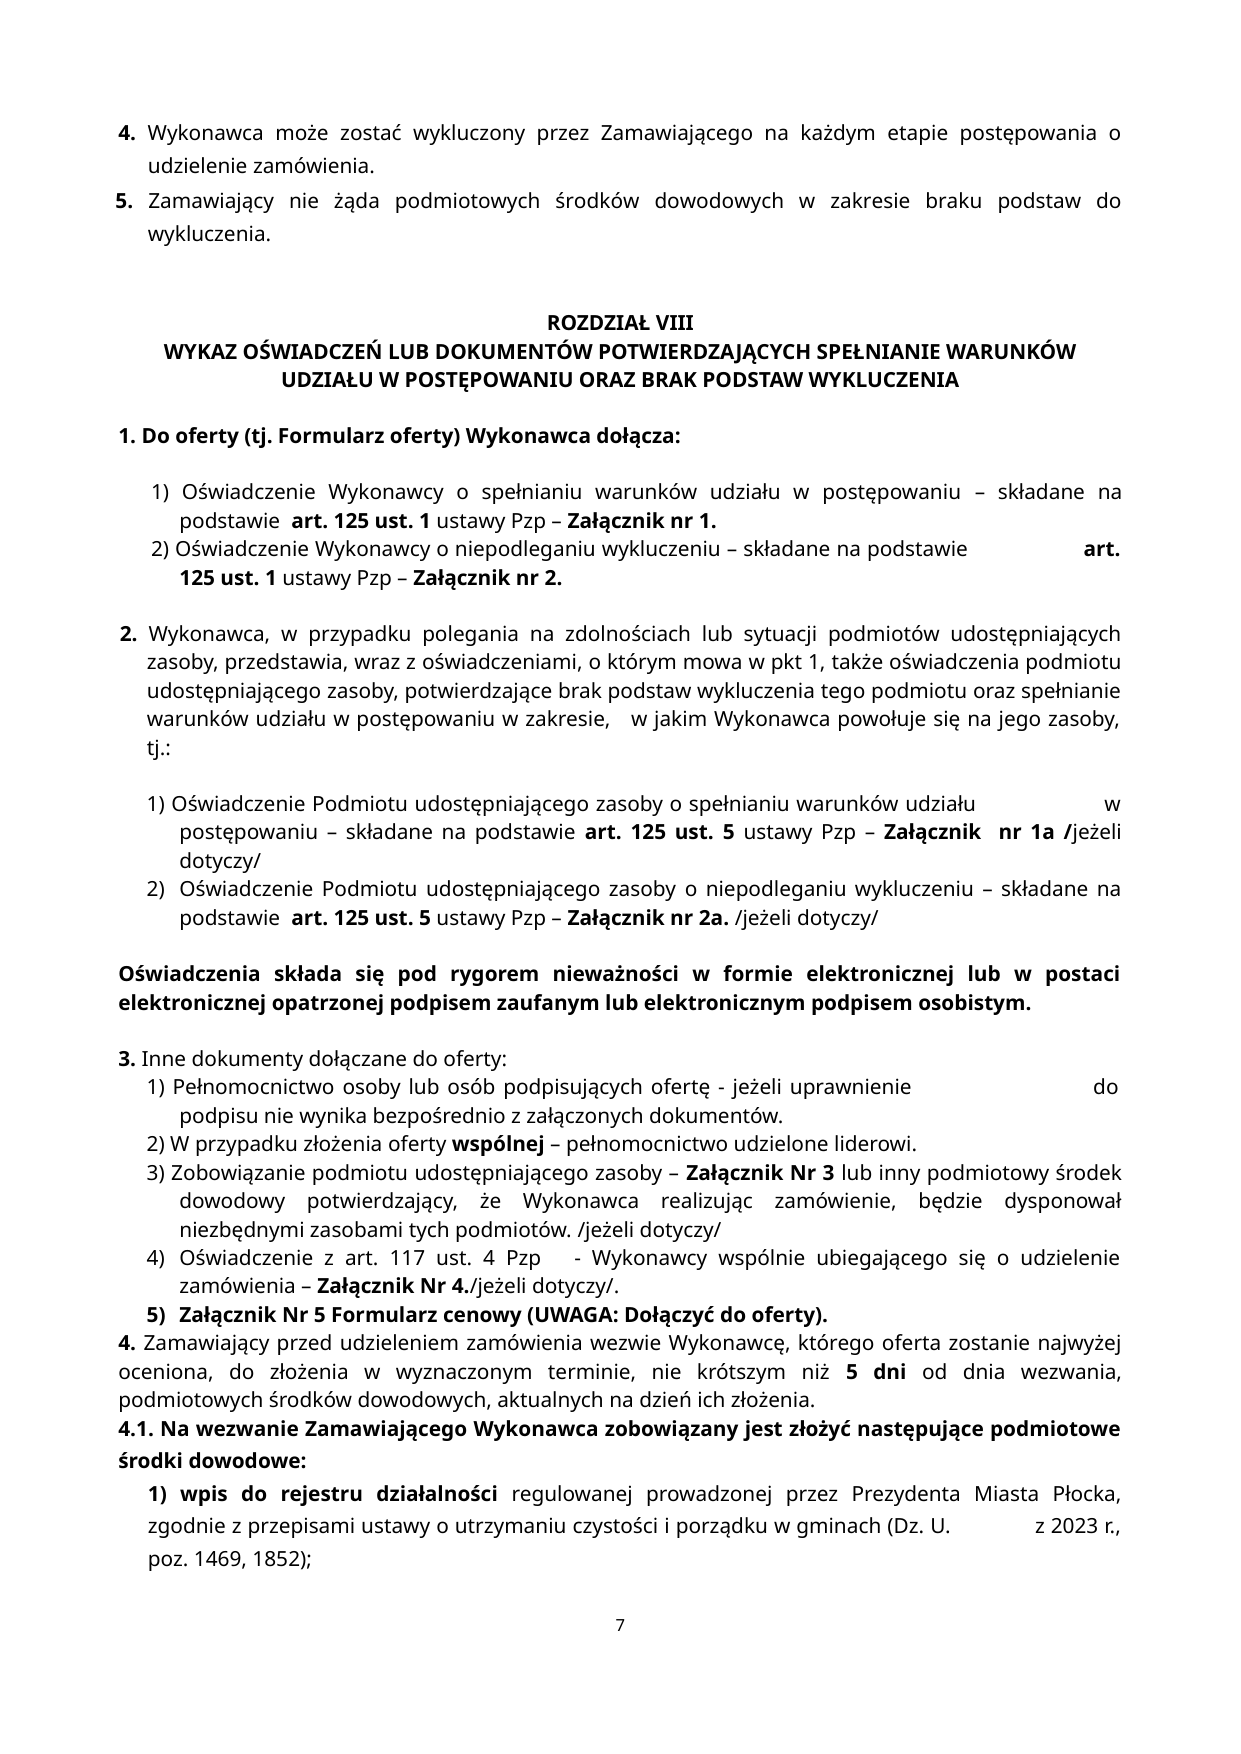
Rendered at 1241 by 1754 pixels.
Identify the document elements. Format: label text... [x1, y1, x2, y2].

text 1) wpis do rejestru działalności regulowanej prowadzonej przez Prezydenta Miasta Płocka, zgodnie z przepisami ustawy o utrzymaniu czystości i porządku w gminach (Dz. U. z 2023 r., poz. 1469, 1852); [148, 1479, 1122, 1573]
text WYKAZ OŚWIADCZEŃ LUB DOKUMENTÓW POTWIERDZAJĄCYCH SPEŁNIANIE WARUNKÓW UDZIAŁU W POSTĘPOWANIU ORAZ BRAK PODSTAW WYKLUCZENIA [118, 337, 1122, 394]
text ROZDZIAŁ VIII [118, 308, 1122, 337]
text Oświadczenia składa się pod rygorem nieważności w formie elektronicznej lub w postaci elektronicznej opatrzonej podpisem zaufanym lub elektronicznym podpisem osobistym. [118, 959, 1122, 1016]
text 1) Oświadczenie Wykonawcy o spełnianiu warunków udziału w postępowaniu – składane na podstawie art. 125 ust. 1 ustawy Pzp – Załącznik nr 1. [151, 477, 1122, 534]
list Załącznik Nr 5 Formularz cenowy (UWAGA: Dołączyć do oferty). [146, 1300, 1122, 1328]
text 3) Zobowiązanie podmiotu udostępniającego zasoby – Załącznik Nr 3 lub inny podmiotowy środek dowodowy potwierdzający, że Wykonawca realizując zamówienie, będzie dysponował niezbędnymi zasobami tych podmiotów. /jeżeli dotyczy/ [146, 1158, 1122, 1243]
text 2) Oświadczenie Wykonawcy o niepodleganiu wykluczeniu – składane na podstawie art. 125 ust. 1 ustawy Pzp – Załącznik nr 2. [151, 534, 1122, 591]
text 5. Zamawiający nie żąda podmiotowych środków dowodowych w zakresie braku podstaw do wykluczenia. [115, 186, 1122, 247]
text 4.1. Na wezwanie Zamawiającego Wykonawca zobowiązany jest złożyć następujące podmiotowe środki dowodowe: [118, 1414, 1122, 1475]
text 2. Wykonawca, w przypadku polegania na zdolnościach lub sytuacji podmiotów udostępniających zasoby, przedstawia, wraz z oświadczeniami, o którym mowa w pkt 1, także oświadczenia podmiotu udostępniającego zasoby, potwierdzające brak podstaw wykluczenia tego podmiotu oraz spełnianie warunków udziału w postępowaniu w zakresie, w jakim Wykonawca powołuje się na jego zasoby, tj.: [119, 619, 1122, 761]
list Oświadczenie z art. 117 ust. 4 Pzp - Wykonawcy wspólnie ubiegającego się o udzielenie zamówienia – Załącznik Nr 4./jeżeli dotyczy/. [146, 1243, 1122, 1300]
list Oświadczenie Podmiotu udostępniającego zasoby o niepodleganiu wykluczeniu – składane na podstawie art. 125 ust. 5 ustawy Pzp – Załącznik nr 2a. /jeżeli dotyczy/ [146, 874, 1122, 931]
text 3. Inne dokumenty dołączane do oferty: [118, 1044, 1122, 1072]
text 1) Oświadczenie Podmiotu udostępniającego zasoby o spełnianiu warunków udziału w postępowaniu – składane na podstawie art. 125 ust. 5 ustawy Pzp – Załącznik nr 1a /jeżeli dotyczy/ [146, 789, 1122, 874]
text 1) Pełnomocnictwo osoby lub osób podpisujących ofertę - jeżeli uprawnienie do podpisu nie wynika bezpośrednio z załączonych dokumentów. [146, 1072, 1122, 1129]
text 4. Wykonawca może zostać wykluczony przez Zamawiającego na każdym etapie postępowania o udzielenie zamówienia. [118, 118, 1122, 179]
text 2) W przypadku złożenia oferty wspólnej – pełnomocnictwo udzielone liderowi. [146, 1129, 1122, 1158]
text 1. Do oferty (tj. Formularz oferty) Wykonawca dołącza: [118, 421, 1122, 450]
text 4. Zamawiający przed udzieleniem zamówienia wezwie Wykonawcę, którego oferta zostanie najwyżej oceniona, do złożenia w wyznaczonym terminie, nie krótszym niż 5 dni od dnia wezwania, podmiotowych środków dowodowych, aktualnych na dzień ich złożenia. [118, 1328, 1122, 1414]
